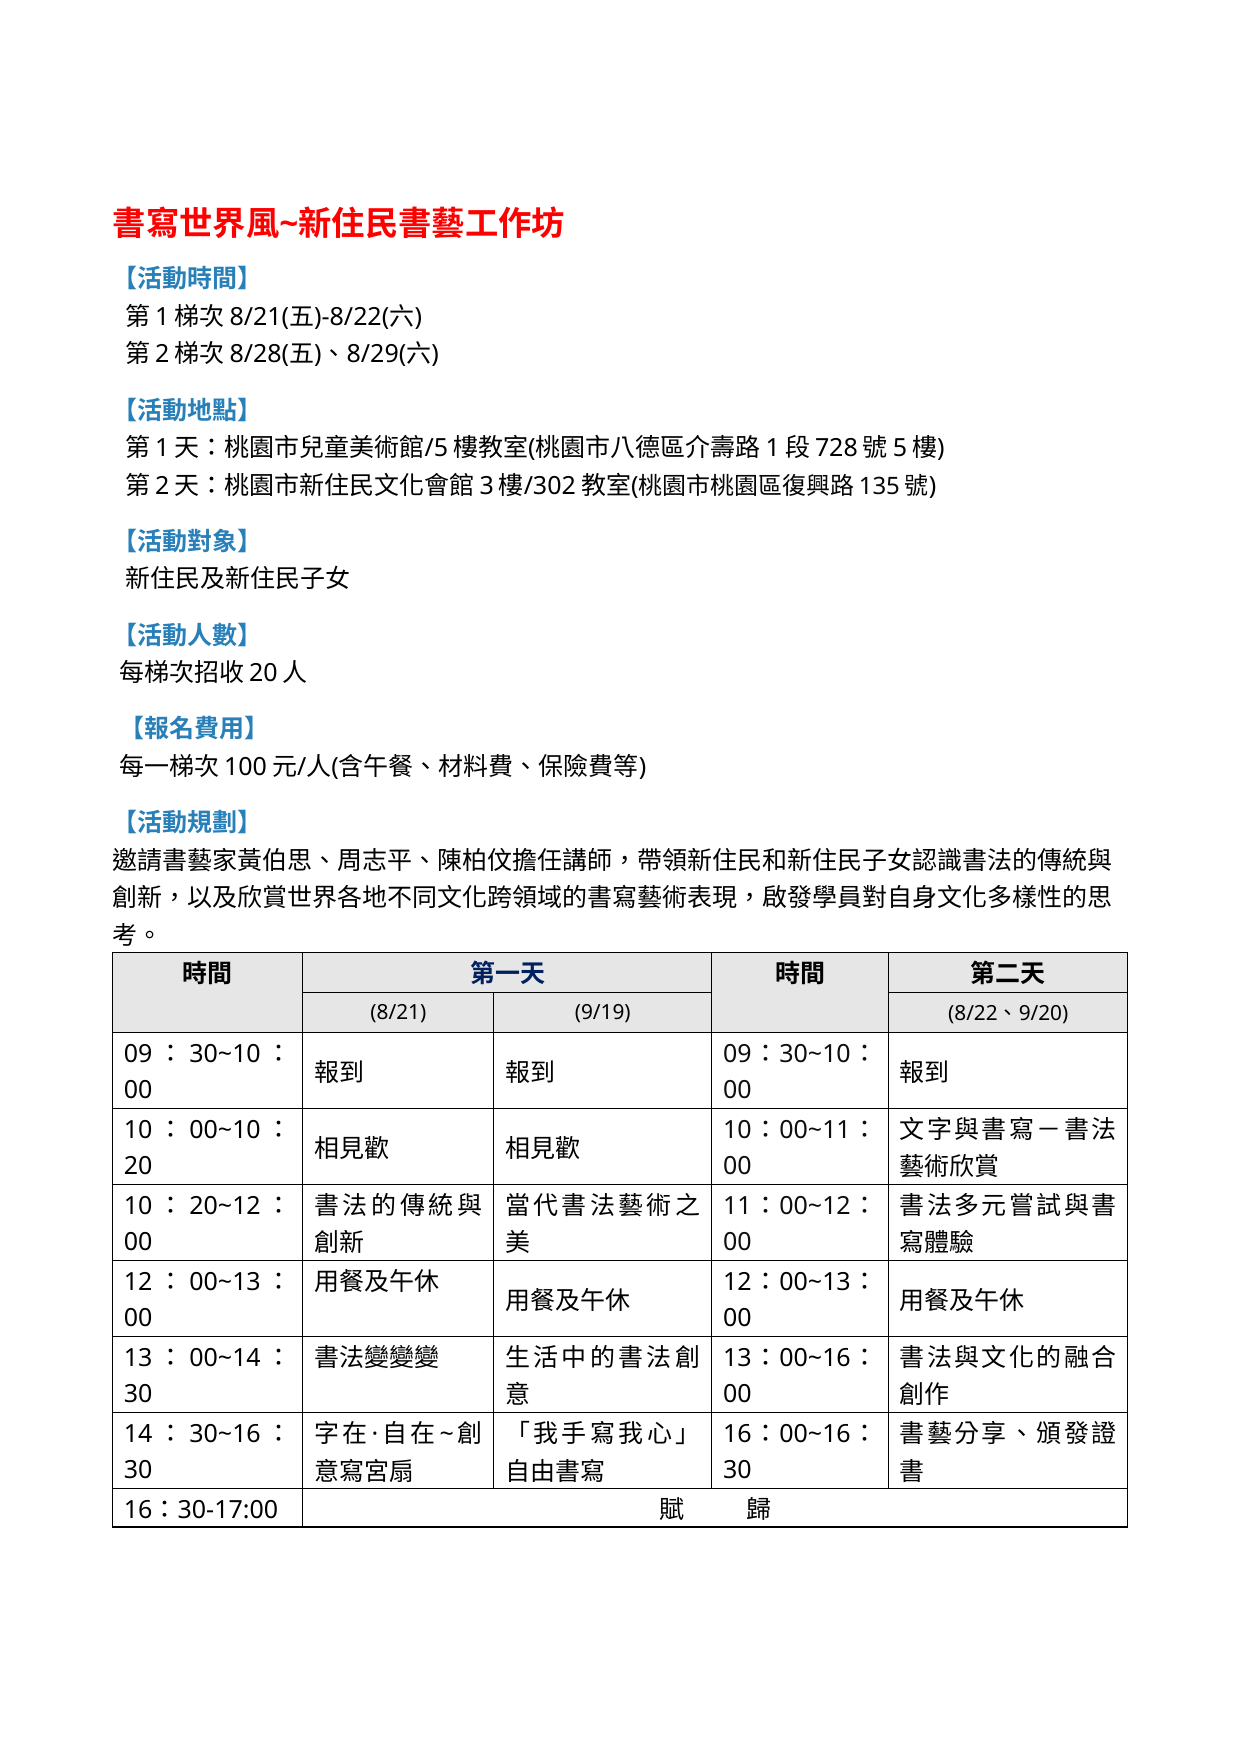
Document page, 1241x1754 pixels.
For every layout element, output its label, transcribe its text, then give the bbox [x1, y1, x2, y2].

table_cell 賦 歸 [303, 1489, 1127, 1526]
table_cell 字在·自在~創意寫宮扇 [303, 1413, 493, 1488]
text 邀請書藝家黃伯思、周志平、陳柏伩擔任講師，帶領新住民和新住民子女認識書法的傳統與創新，以及欣賞世界各地不同文化跨領域的書寫藝術表現，啟發學員對自身文化多樣性的思考。 [112, 839, 1128, 952]
table_cell 書法與文化的融合創作 [889, 1337, 1127, 1412]
table_cell 09：30~10：00 [113, 1033, 302, 1108]
table_header 時間 [712, 953, 888, 1032]
table_cell 生活中的書法創意 [494, 1337, 711, 1412]
table_cell 12：00~13：00 [712, 1261, 888, 1336]
text 新住民及新住民子女 [125, 558, 1128, 596]
table_cell 當代書法藝術之美 [494, 1185, 711, 1260]
table_cell 報到 [889, 1033, 1127, 1108]
table_cell 書藝分享、頒發證書 [889, 1413, 1127, 1488]
table_cell 13：00~16：00 [712, 1337, 888, 1412]
text 【報名費用】 [112, 708, 1128, 746]
table_cell 10：00~10：20 [113, 1109, 302, 1184]
table_cell (8/21) [303, 993, 493, 1032]
table_cell 用餐及午休 [494, 1261, 711, 1336]
table_cell 書法多元嘗試與書寫體驗 [889, 1185, 1127, 1260]
table_cell 09：30~10：00 [712, 1033, 888, 1108]
text 第1梯次8/21(五)-8/22(六) [125, 296, 1128, 333]
table_cell (8/22、9/20) [889, 993, 1127, 1032]
table_cell 16：30-17:00 [113, 1489, 302, 1526]
text 每梯次招收20人 [112, 652, 1128, 689]
text 【活動規劃】 [112, 802, 1128, 839]
table_cell 用餐及午休 [303, 1261, 493, 1336]
table_cell 用餐及午休 [889, 1261, 1127, 1336]
table_cell 14：30~16：30 [113, 1413, 302, 1488]
text 第1天：桃園市兒童美術館/5樓教室(桃園市八德區介壽路1段728號5樓) [125, 427, 1128, 464]
table_cell 「我手寫我心」自由書寫 [494, 1413, 711, 1488]
text 【活動對象】 [112, 521, 1128, 558]
table_cell 10：20~12：00 [113, 1185, 302, 1260]
text 【活動人數】 [112, 614, 1128, 652]
table_cell 書法的傳統與創新 [303, 1185, 493, 1260]
table_header 第二天 [889, 953, 1127, 992]
table_header 時間 [113, 953, 302, 1032]
table_cell 相見歡 [303, 1109, 493, 1184]
table_cell 12：00~13：00 [113, 1261, 302, 1336]
text 【活動時間】 [112, 258, 1128, 296]
table_cell 報到 [303, 1033, 493, 1108]
table_cell 相見歡 [494, 1109, 711, 1184]
table_cell 報到 [494, 1033, 711, 1108]
table_cell (9/19) [494, 993, 711, 1032]
table_cell 11：00~12：00 [712, 1185, 888, 1260]
text 第2天：桃園市新住民文化會館3樓/302教室(桃園市桃園區復興路135號) [125, 464, 1128, 502]
table_cell 13：00~14：30 [113, 1337, 302, 1412]
table_cell 文字與書寫－書法藝術欣賞 [889, 1109, 1127, 1184]
table_cell 書法變變變 [303, 1337, 493, 1412]
text 第2梯次8/28(五)、8/29(六) [125, 333, 1128, 371]
text 【活動地點】 [112, 389, 1128, 427]
table_header 第一天 [303, 953, 711, 992]
text 書寫世界風~新住民書藝工作坊 [112, 183, 1128, 258]
table_cell 16：00~16：30 [712, 1413, 888, 1488]
text 每一梯次100元/人(含午餐、材料費、保險費等) [112, 746, 1128, 783]
table_cell 10：00~11：00 [712, 1109, 888, 1184]
